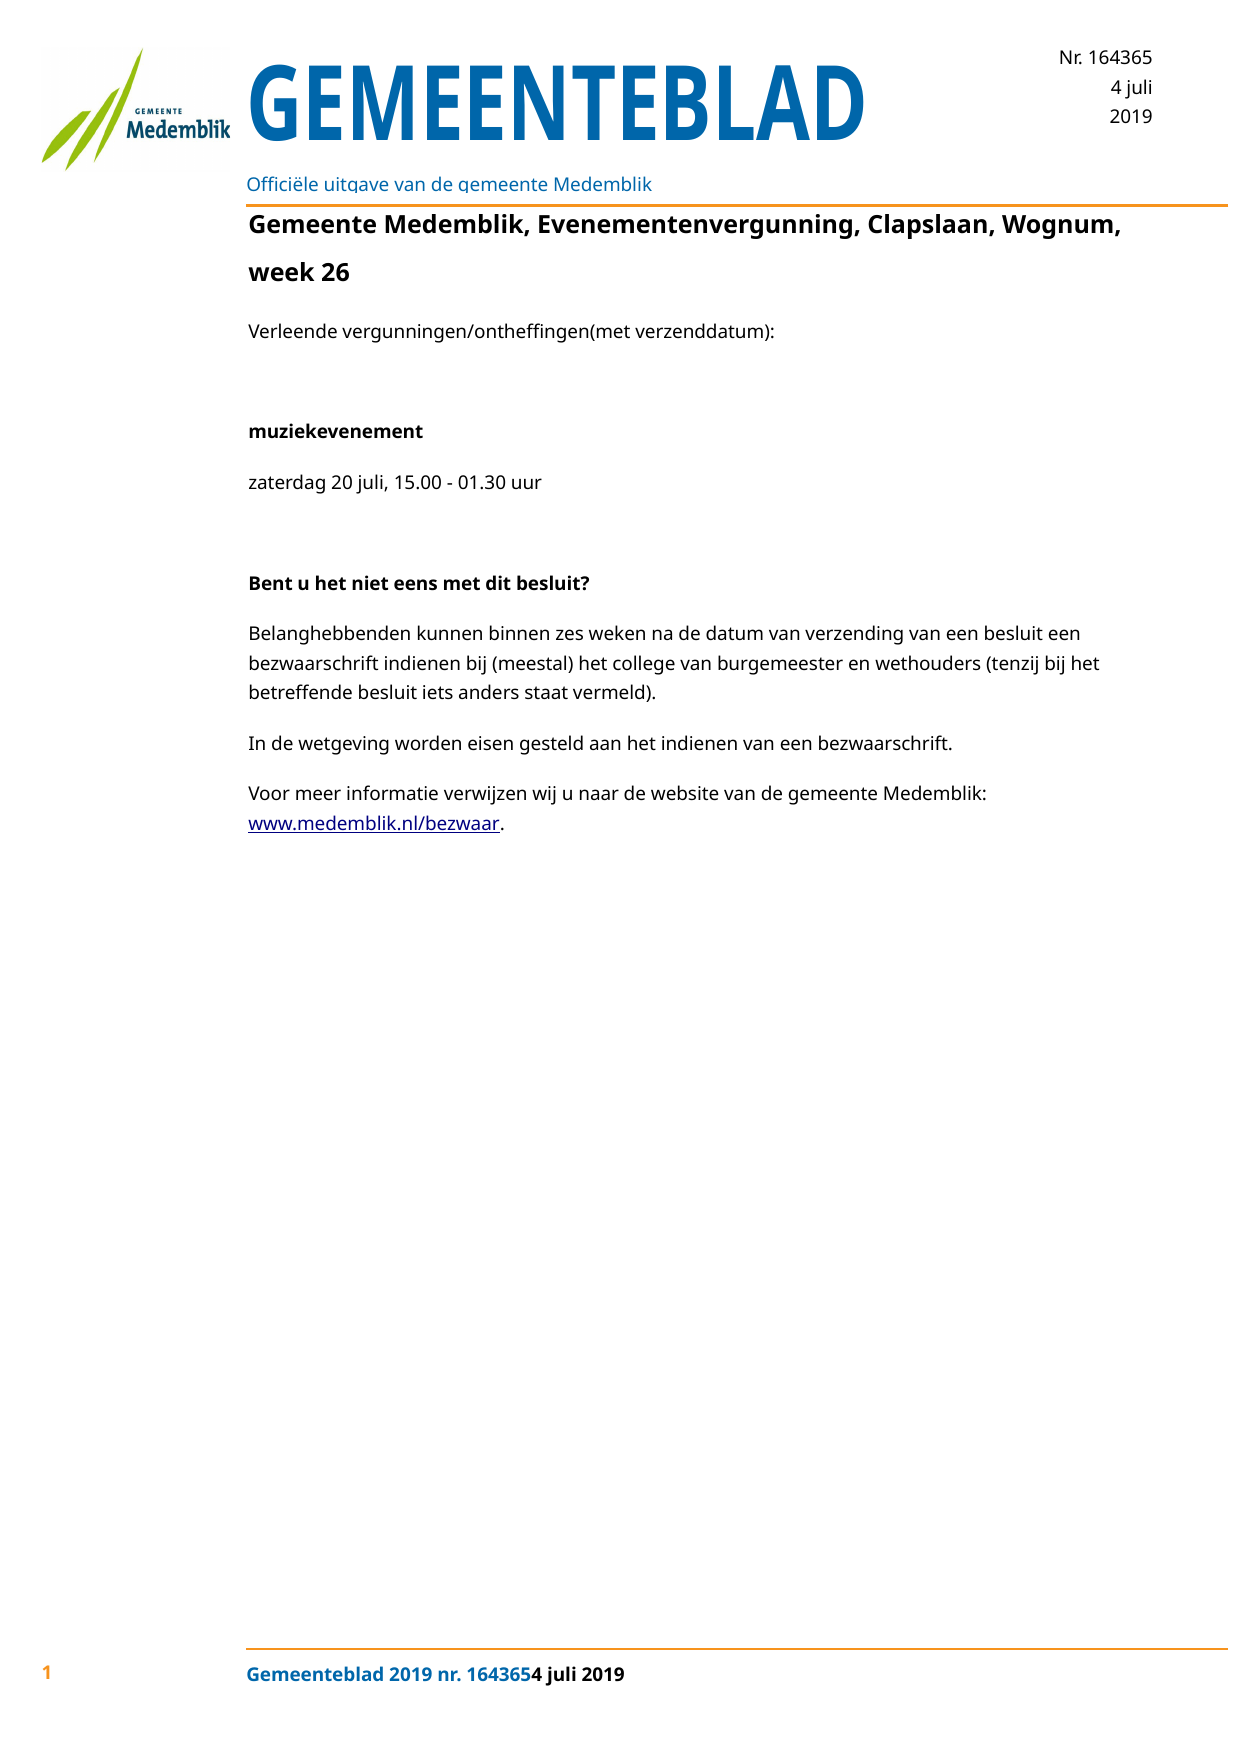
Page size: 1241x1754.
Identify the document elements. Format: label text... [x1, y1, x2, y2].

text zaterdag 20 juli, 15.00 - 01.30 uur [248, 469, 1152, 495]
text Voor meer informatie verwijzen wij u naar de website van de gemeente Medemblik: www.medemblik.nl/bezwaar. [248, 780, 1152, 836]
text muziekevenement [248, 419, 1152, 444]
text Bent u het niet eens met dit besluit? [248, 570, 1152, 596]
text Verleende vergunningen/ontheffingen(met verzenddatum): [248, 318, 1152, 344]
text Belanghebbenden kunnen binnen zes weken na de datum van verzending van een besluit een bezwaarschrift indienen bij (meestal) het college van burgemeester en wethouders (tenzij bij het betreffende besluit iets anders staat vermeld). [248, 620, 1152, 705]
text Gemeente Medemblik, Evenementenvergunning, Clapslaan, Wognum, week 26 [248, 207, 1152, 288]
picture [41, 47, 231, 172]
text In de wetgeving worden eisen gesteld aan het indienen van een bezwaarschrift. [248, 730, 1152, 756]
